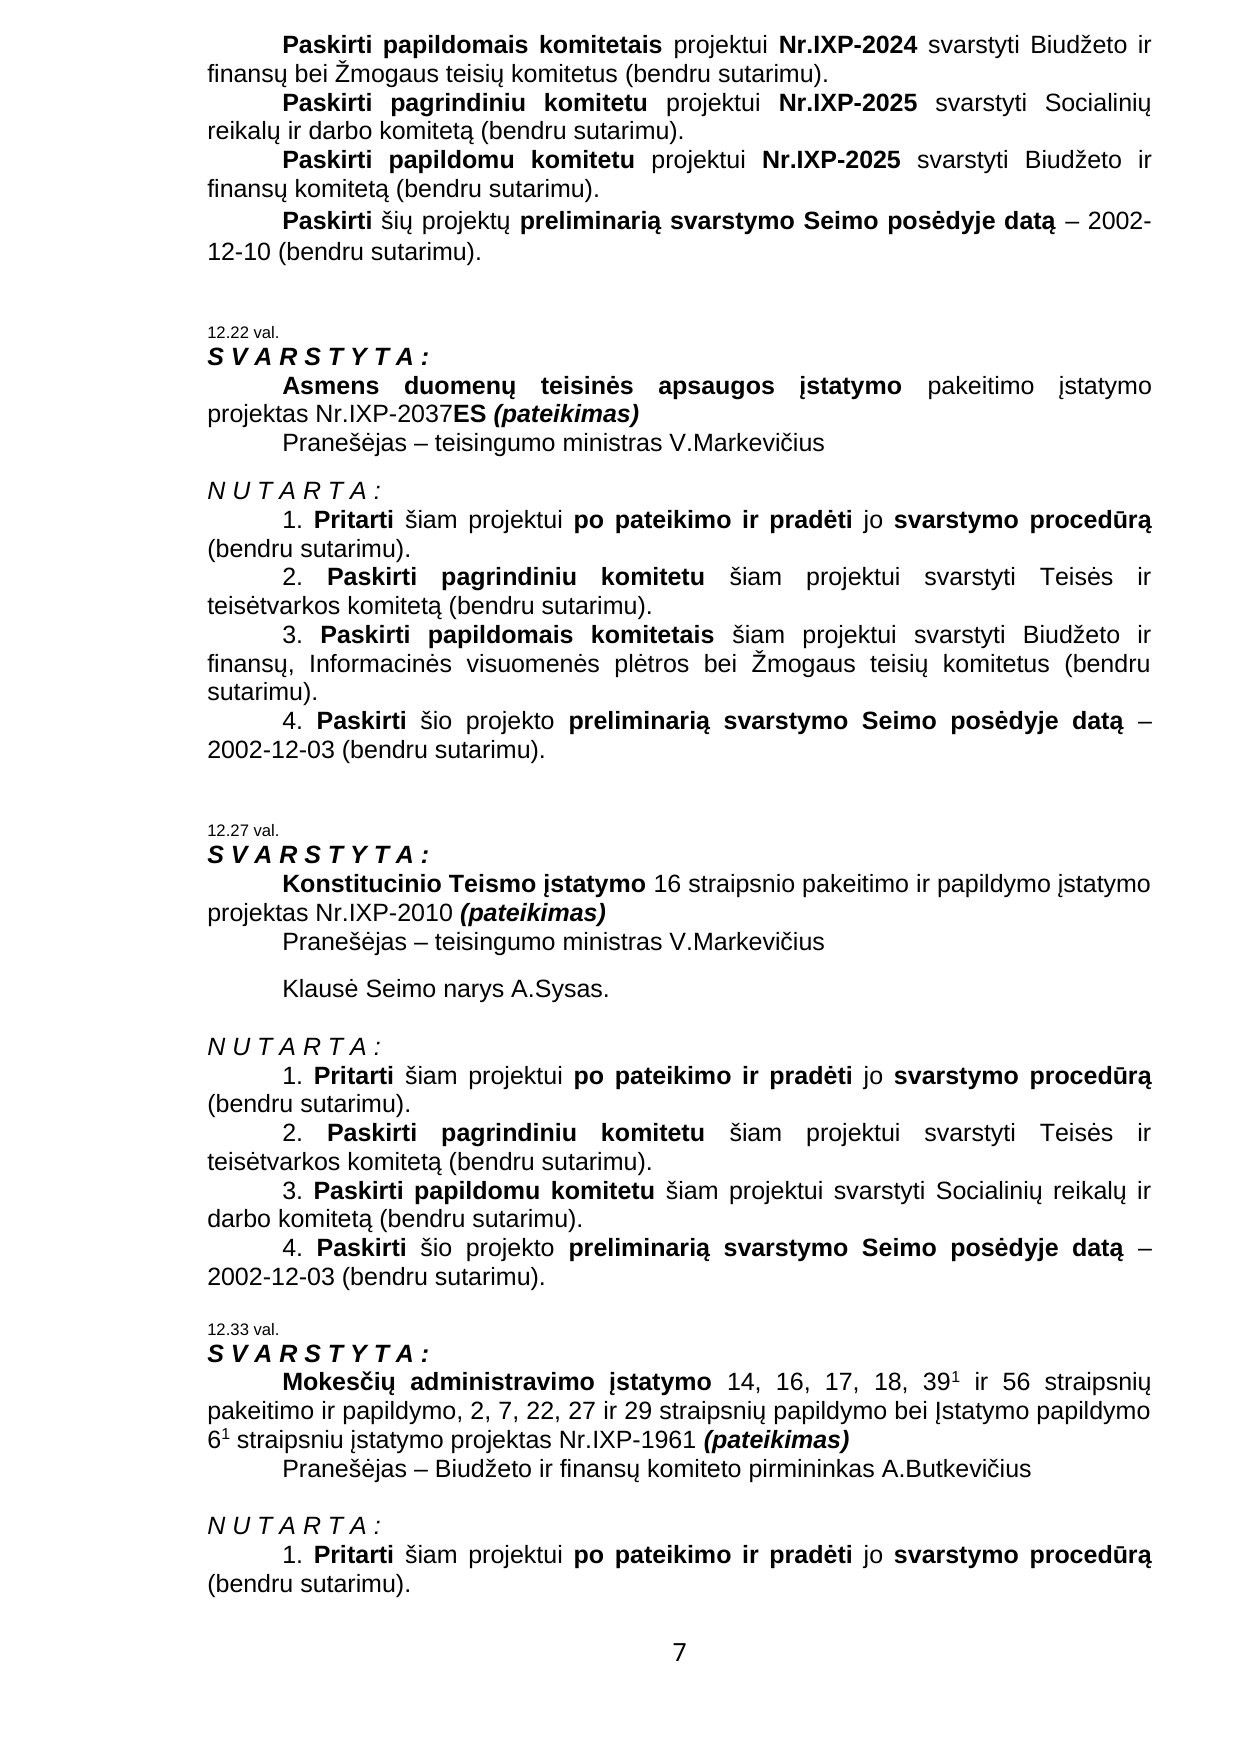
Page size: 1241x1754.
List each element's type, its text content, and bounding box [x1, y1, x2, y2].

text 4. Paskirti šio projekto preliminarią svarstymo Seimo posėdyje datą – 2002-12-03 (bendru sutarimu). [207, 706, 1152, 764]
text S V A R S T Y T A : [207, 840, 1152, 869]
text 2. Paskirti pagrindiniu komitetu šiam projektui svarstyti Teisės ir teisėtvarkos komitetą (bendru sutarimu). [207, 1118, 1152, 1176]
text Pranešėjas – teisingumo ministras V.Markevičius [207, 927, 1152, 955]
text 2. Paskirti pagrindiniu komitetu šiam projektui svarstyti Teisės ir teisėtvarkos komitetą (bendru sutarimu). [207, 562, 1152, 620]
text Paskirti pagrindiniu komitetu projektui Nr.IXP-2025 svarstyti Socialinių reikalų ir darbo komitetą (bendru sutarimu). [207, 87, 1152, 145]
text 3. Paskirti papildomu komitetu šiam projektui svarstyti Socialinių reikalų ir darbo komitetą (bendru sutarimu). [207, 1176, 1152, 1233]
text Paskirti šių projektų preliminarią svarstymo Seimo posėdyje datą – 2002-12-10 (bendru sutarimu). [207, 202, 1152, 265]
text Paskirti papildomu komitetu projektui Nr.IXP-2025 svarstyti Biudžeto ir finansų komitetą (bendru sutarimu). [207, 145, 1152, 202]
text 12.27 val. [207, 821, 1152, 840]
text 12.33 val. [207, 1319, 1152, 1339]
text Pranešėjas – teisingumo ministras V.Markevičius [207, 428, 1152, 457]
text S V A R S T Y T A : [207, 342, 1152, 371]
text N U T A R T A : [207, 1032, 1152, 1061]
text Mokesčių administravimo įstatymo 14, 16, 17, 18, 391 ir 56 straipsnių pakeitimo ir papildymo, 2, 7, 22, 27 ir 29 straipsnių papildymo bei Įstatymo papildymo 61 straipsniu įstatymo projektas Nr.IXP-1961 (pateikimas) [207, 1367, 1152, 1454]
text 1. Pritarti šiam projektui po pateikimo ir pradėti jo svarstymo procedūrą (bendru sutarimu). [207, 1540, 1152, 1597]
text N U T A R T A : [207, 476, 1152, 505]
text Klausė Seimo narys A.Sysas. [207, 974, 1152, 1003]
text 4. Paskirti šio projekto preliminarią svarstymo Seimo posėdyje datą – 2002-12-03 (bendru sutarimu). [207, 1233, 1152, 1291]
text 3. Paskirti papildomais komitetais šiam projektui svarstyti Biudžeto ir finansų, Informacinės visuomenės plėtros bei Žmogaus teisių komitetus (bendru sutarimu). [207, 620, 1152, 706]
text 1. Pritarti šiam projektui po pateikimo ir pradėti jo svarstymo procedūrą (bendru sutarimu). [207, 1061, 1152, 1118]
text Asmens duomenų teisinės apsaugos įstatymo pakeitimo įstatymo projektas Nr.IXP-2037ES (pateikimas) [207, 371, 1152, 428]
text 12.22 val. [207, 323, 1152, 342]
text S V A R S T Y T A : [207, 1339, 1152, 1367]
text Pranešėjas – Biudžeto ir finansų komiteto pirmininkas A.Butkevičius [207, 1454, 1152, 1482]
text Paskirti papildomais komitetais projektui Nr.IXP-2024 svarstyti Biudžeto ir finansų bei Žmogaus teisių komitetus (bendru sutarimu). [207, 30, 1152, 87]
text N U T A R T A : [207, 1511, 1152, 1540]
text Konstitucinio Teismo įstatymo 16 straipsnio pakeitimo ir papildymo įstatymo projektas Nr.IXP-2010 (pateikimas) [207, 869, 1152, 927]
text 1. Pritarti šiam projektui po pateikimo ir pradėti jo svarstymo procedūrą (bendru sutarimu). [207, 505, 1152, 562]
